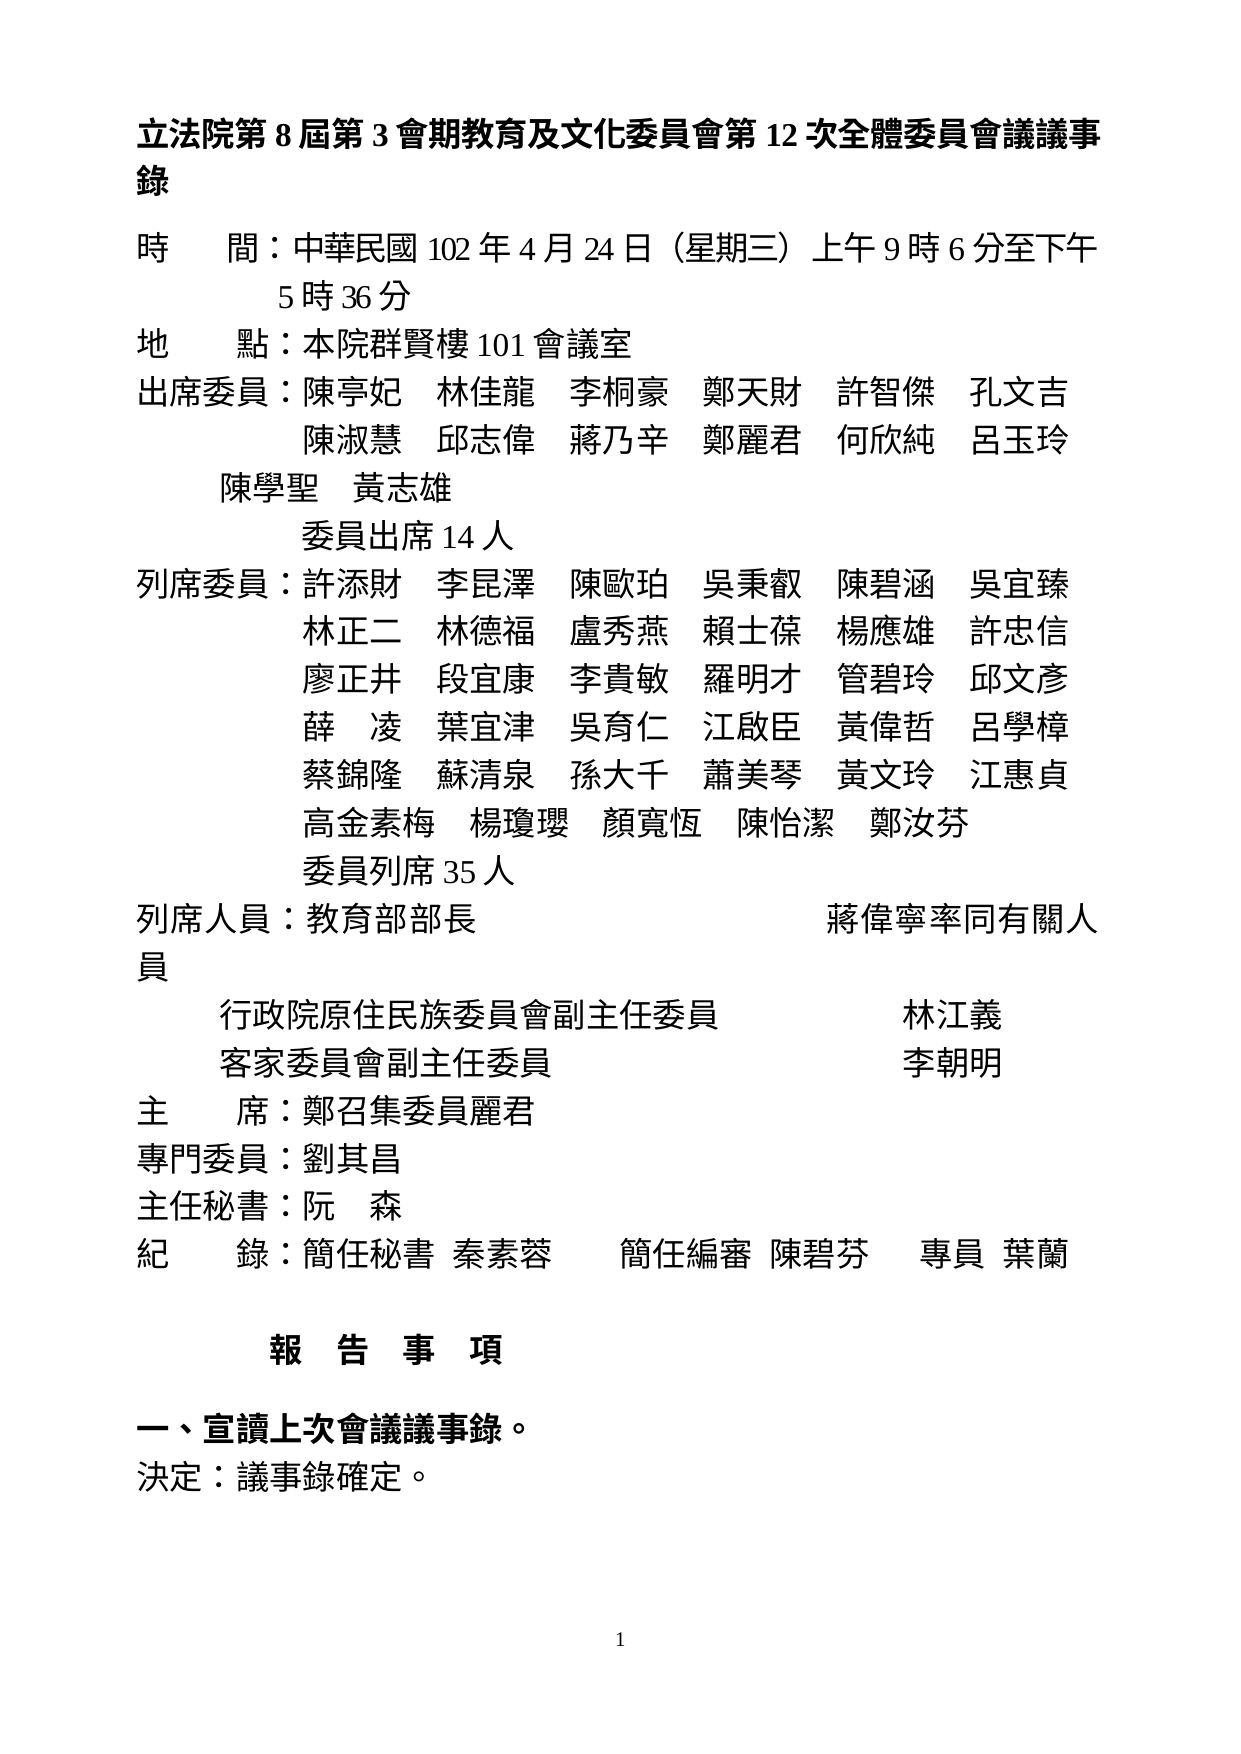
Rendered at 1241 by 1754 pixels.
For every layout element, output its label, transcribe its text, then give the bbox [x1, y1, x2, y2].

text 客家委員會副主任委員 李朝明 [136, 1037, 1102, 1085]
text 行政院原住民族委員會副主任委員 林江義 [136, 989, 1102, 1037]
text 高金素梅 楊瓊瓔 顏寬恆 陳怡潔 鄭汝芬 [303, 797, 1102, 845]
text 紀 錄：簡任秘書 秦素蓉 簡任編審 陳碧芬 專員 葉蘭 [136, 1228, 1102, 1276]
text 列席委員：許添財 李昆澤 陳歐珀 吳秉叡 陳碧涵 吳宜臻 [136, 558, 1102, 606]
text 出席委員：陳亭妃 林佳龍 李桐豪 鄭天財 許智傑 孔文吉 [136, 366, 1102, 414]
text 廖正井 段宜康 李貴敏 羅明才 管碧玲 邱文彥 [303, 653, 1102, 701]
text 陳淑慧 邱志偉 蔣乃辛 鄭麗君 何欣純 呂玉玲 [303, 414, 1102, 462]
text 林正二 林德福 盧秀燕 賴士葆 楊應雄 許忠信 [303, 606, 1102, 653]
text 報 告 事 項 [136, 1324, 1102, 1372]
text 主 席：鄭召集委員麗君 [136, 1085, 1102, 1133]
text 立法院第8屆第3會期教育及文化委員會第12次全體委員會議議事錄 [136, 108, 1102, 203]
text 薛 凌 葉宜津 吳育仁 江啟臣 黃偉哲 呂學樟 [303, 701, 1102, 749]
text 主任秘書：阮 森 [136, 1181, 1102, 1228]
text 列席人員：教育部部長 蔣偉寧率同有關人員 [136, 893, 1102, 989]
text 時 間：中華民國102年4月24日（星期三）上午9時6分至下午5時36分 [136, 222, 1102, 318]
text 專門委員：劉其昌 [136, 1133, 1102, 1181]
text 陳學聖 黃志雄 [136, 462, 1102, 510]
text 一、宣讀上次會議議事錄。 [136, 1403, 1104, 1451]
text 委員出席14人 [301, 510, 1102, 558]
text 蔡錦隆 蘇清泉 孫大千 蕭美琴 黃文玲 江惠貞 [303, 749, 1102, 797]
text 決定：議事錄確定。 [136, 1451, 1104, 1499]
text 地 點：本院群賢樓101會議室 [136, 318, 1102, 366]
text 委員列席35人 [303, 845, 1102, 893]
